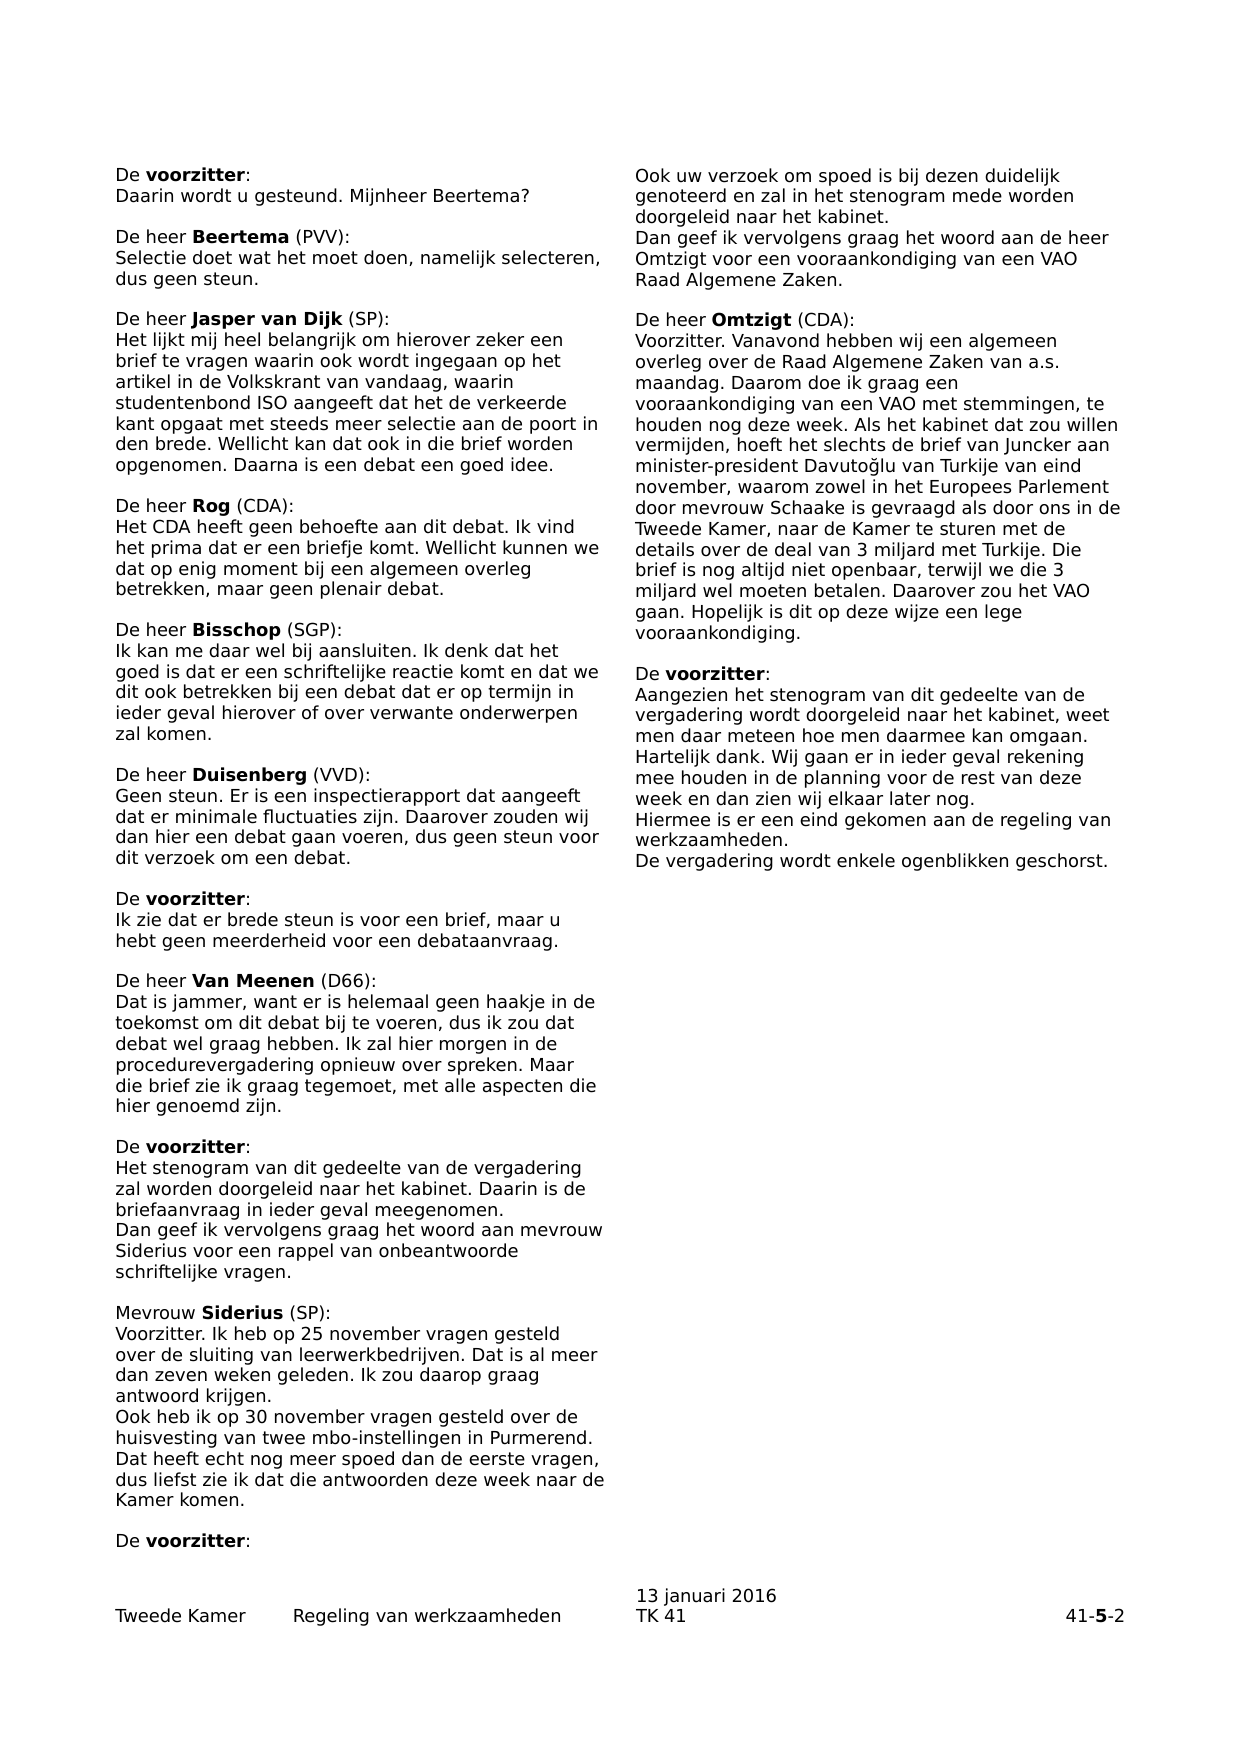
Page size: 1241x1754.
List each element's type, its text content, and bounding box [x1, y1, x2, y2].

text De heer Van Meenen (D66): [115, 971, 605, 992]
text Het stenogram van dit gedeelte van de vergadering zal worden doorgeleid naar het kabinet. Daarin is de briefaanvraag in ieder geval meegenomen. [115, 1158, 605, 1220]
text De voorzitter: [115, 1137, 605, 1158]
text De voorzitter: [115, 1531, 605, 1552]
text Dan geef ik vervolgens graag het woord aan de heer Omtzigt voor een vooraankondiging van een VAO Raad Algemene Zaken. [635, 228, 1125, 290]
text Hiermee is er een eind gekomen aan de regeling van werkzaamheden. [635, 809, 1125, 851]
text Ook heb ik op 30 november vragen gesteld over de huisvesting van twee mbo-instellingen in Purmerend. Dat heeft echt nog meer spoed dan de eerste vragen, dus liefst zie ik dat die antwoorden deze week naar de Kamer komen. [115, 1407, 605, 1511]
text Voorzitter. Ik heb op 25 november vragen gesteld over de sluiting van leerwerkbedrijven. Dat is al meer dan zeven weken geleden. Ik zou daarop graag antwoord krijgen. [115, 1323, 605, 1407]
text De heer Beertema (PVV): [115, 227, 605, 248]
text De heer Jasper van Dijk (SP): [115, 309, 605, 330]
text De voorzitter: [635, 663, 1125, 684]
text De heer Rog (CDA): [115, 496, 605, 517]
text Dan geef ik vervolgens graag het woord aan mevrouw Siderius voor een rappel van onbeantwoorde schriftelijke vragen. [115, 1220, 605, 1283]
text Selectie doet wat het moet doen, namelijk selecteren, dus geen steun. [115, 248, 605, 289]
text Geen steun. Er is een inspectierapport dat aangeeft dat er minimale fluctuaties zijn. Daarover zouden wij dan hier een debat gaan voeren, dus geen steun voor dit verzoek om een debat. [115, 786, 605, 869]
text Daarin wordt u gesteund. Mijnheer Beertema? [115, 186, 605, 207]
text Het CDA heeft geen behoefte aan dit debat. Ik vind het prima dat er een briefje komt. Wellicht kunnen we dat op enig moment bij een algemeen overleg betrekken, maar geen plenair debat. [115, 517, 605, 600]
text Ik zie dat er brede steun is voor een brief, maar u hebt geen meerderheid voor een debataanvraag. [115, 909, 605, 951]
text De voorzitter: [115, 165, 605, 186]
text De heer Bisschop (SGP): [115, 620, 605, 641]
text Het lijkt mij heel belangrijk om hierover zeker een brief te vragen waarin ook wordt ingegaan op het artikel in de Volkskrant van vandaag, waarin studentenbond ISO aangeeft dat het de verkeerde kant opgaat met steeds meer selectie aan de poort in den brede. Wellicht kan dat ook in die brief worden opgenomen. Daarna is een debat een goed idee. [115, 330, 605, 476]
text Ik kan me daar wel bij aansluiten. Ik denk dat het goed is dat er een schriftelijke reactie komt en dat we dit ook betrekken bij een debat dat er op termijn in ieder geval hierover of over verwante onderwerpen zal komen. [115, 641, 605, 745]
text Voorzitter. Vanavond hebben wij een algemeen overleg over de Raad Algemene Zaken van a.s. maandag. Daarom doe ik graag een vooraankondiging van een VAO met stemmingen, te houden nog deze week. Als het kabinet dat zou willen vermijden, hoeft het slechts de brief van Juncker aan minister-president Davutoğlu van Turkije van eind november, waarom zowel in het Europees Parlement door mevrouw Schaake is gevraagd als door ons in de Tweede Kamer, naar de Kamer te sturen met de details over de deal van 3 miljard met Turkije. Die brief is nog altijd niet openbaar, terwijl we die 3 miljard wel moeten betalen. Daarover zou het VAO gaan. Hopelijk is dit op deze wijze een lege vooraankondiging. [635, 331, 1125, 643]
text Aangezien het stenogram van dit gedeelte van de vergadering wordt doorgeleid naar het kabinet, weet men daar meteen hoe men daarmee kan omgaan. Hartelijk dank. Wij gaan er in ieder geval rekening mee houden in de planning voor de rest van deze week en dan zien wij elkaar later nog. [635, 684, 1125, 809]
text Mevrouw Siderius (SP): [115, 1303, 605, 1323]
text Ook uw verzoek om spoed is bij dezen duidelijk genoteerd en zal in het stenogram mede worden doorgeleid naar het kabinet. [635, 165, 1125, 228]
text Dat is jammer, want er is helemaal geen haakje in de toekomst om dit debat bij te voeren, dus ik zou dat debat wel graag hebben. Ik zal hier morgen in de procedurevergadering opnieuw over spreken. Maar die brief zie ik graag tegemoet, met alle aspecten die hier genoemd zijn. [115, 992, 605, 1117]
text De heer Omtzigt (CDA): [635, 310, 1125, 331]
text De voorzitter: [115, 889, 605, 909]
text De vergadering wordt enkele ogenblikken geschorst. [635, 851, 1125, 872]
text De heer Duisenberg (VVD): [115, 765, 605, 786]
